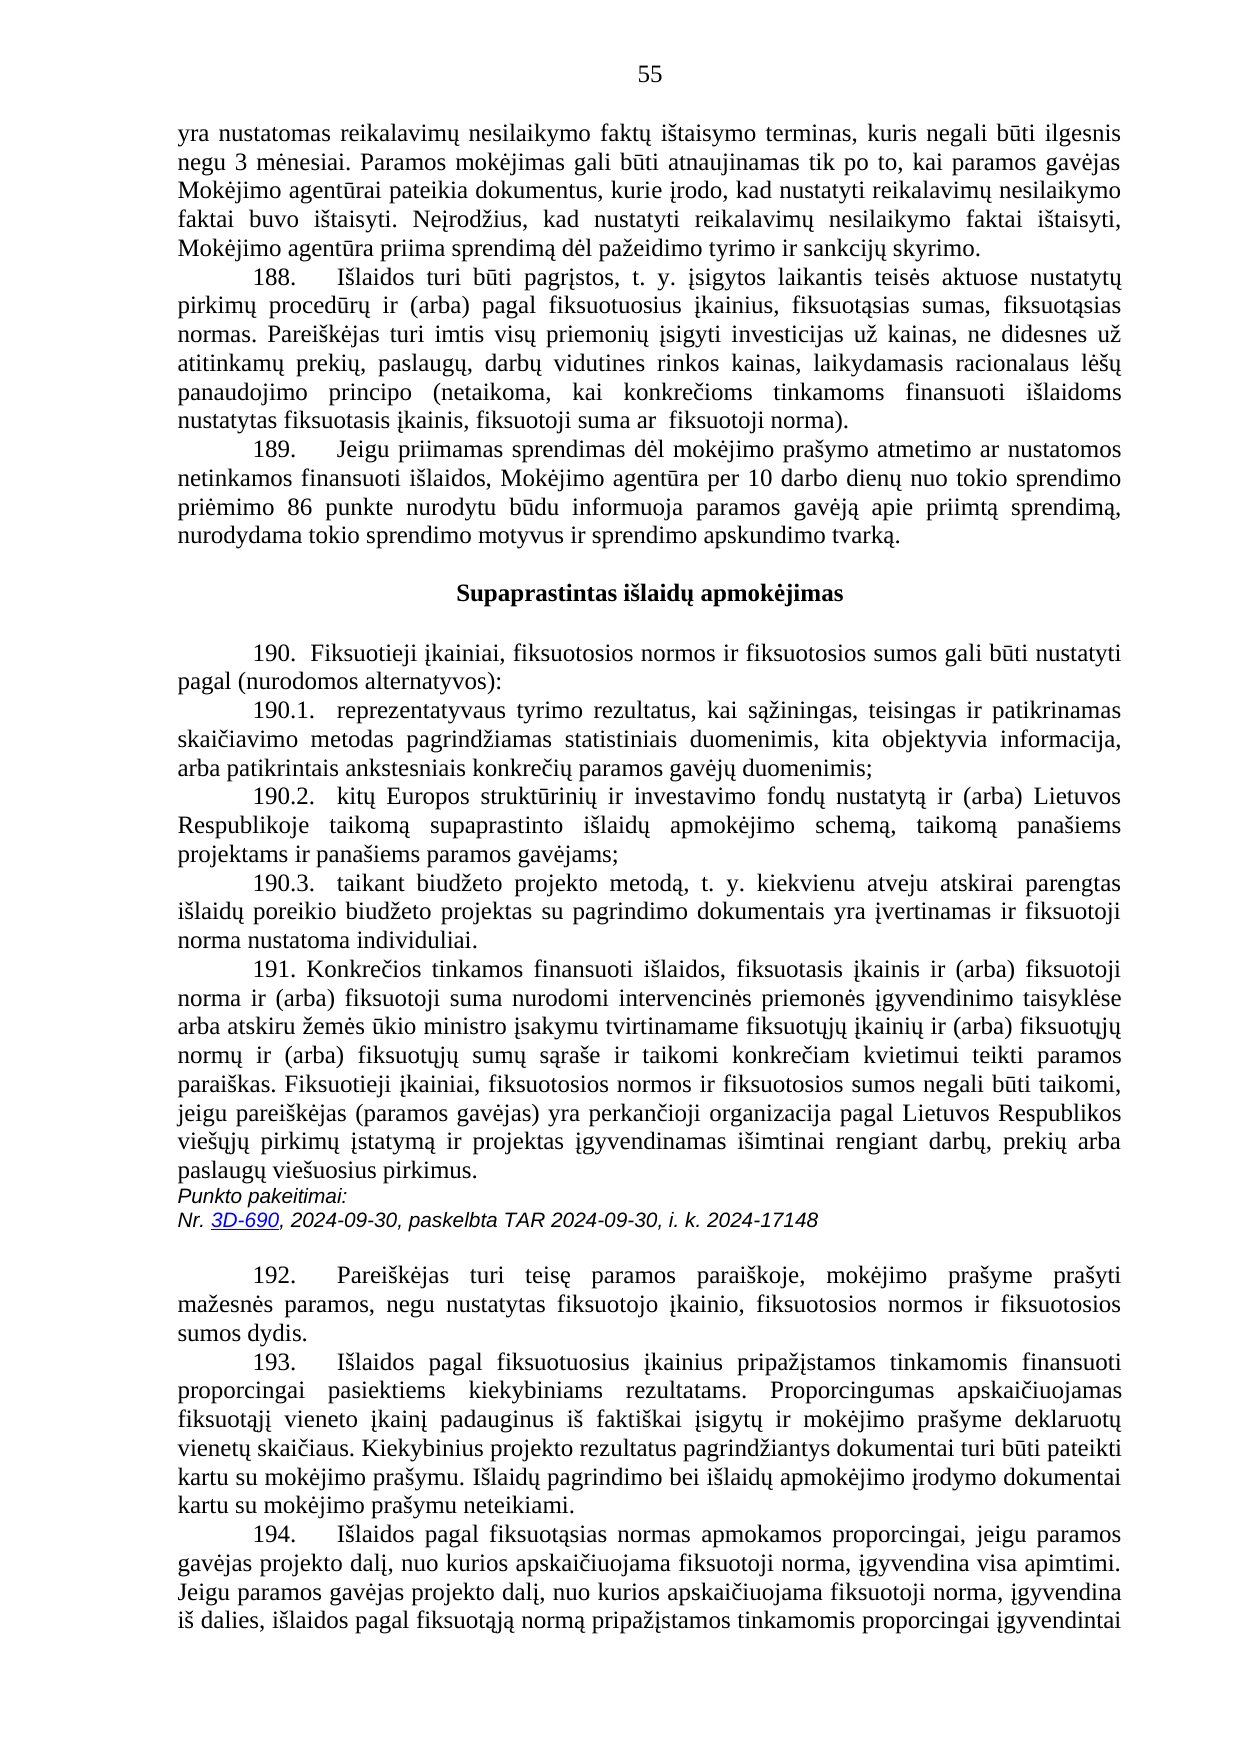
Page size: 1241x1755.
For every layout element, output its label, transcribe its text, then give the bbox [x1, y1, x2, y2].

text 190.3. taikant biudžeto projekto metodą, t. y. kiekvienu atveju atskirai parengtas išlaidų poreikio biudžeto projektas su pagrindimo dokumentais yra įvertinamas ir fiksuotoji norma nustatoma individuliai. [177, 868, 1122, 954]
text 193. Išlaidos pagal fiksuotuosius įkainius pripažįstamos tinkamomis finansuoti proporcingai pasiektiems kiekybiniams rezultatams. Proporcingumas apskaičiuojamas fiksuotąjį vieneto įkainį padauginus iš faktiškai įsigytų ir mokėjimo prašyme deklaruotų vienetų skaičiaus. Kiekybinius projekto rezultatus pagrindžiantys dokumentai turi būti pateikti kartu su mokėjimo prašymu. Išlaidų pagrindimo bei išlaidų apmokėjimo įrodymo dokumentai kartu su mokėjimo prašymu neteikiami. [177, 1347, 1122, 1519]
subtitle Supaprastintas išlaidų apmokėjimas [177, 578, 1122, 607]
text 194. Išlaidos pagal fiksuotąsias normas apmokamos proporcingai, jeigu paramos gavėjas projekto dalį, nuo kurios apskaičiuojama fiksuotoji norma, įgyvendina visa apimtimi. Jeigu paramos gavėjas projekto dalį, nuo kurios apskaičiuojama fiksuotoji norma, įgyvendina iš dalies, išlaidos pagal fiksuotąją normą pripažįstamos tinkamomis proporcingai įgyvendintai [177, 1519, 1122, 1634]
text 190. Fiksuotieji įkainiai, fiksuotosios normos ir fiksuotosios sumos gali būti nustatyti pagal (nurodomos alternatyvos): [177, 638, 1122, 695]
text 192. Pareiškėjas turi teisę paramos paraiškoje, mokėjimo prašyme prašyti mažesnės paramos, negu nustatytas fiksuotojo įkainio, fiksuotosios normos ir fiksuotosios sumos dydis. [177, 1261, 1122, 1347]
text 190.1. reprezentatyvaus tyrimo rezultatus, kai sąžiningas, teisingas ir patikrinamas skaičiavimo metodas pagrindžiamas statistiniais duomenimis, kita objektyvia informacija, arba patikrintais ankstesniais konkrečių paramos gavėjų duomenimis; [177, 695, 1122, 781]
text Nr. 3D-690, 2024-09-30, paskelbta TAR 2024-09-30, i. k. 2024-17148 [177, 1208, 1122, 1232]
text 191. Konkrečios tinkamos finansuoti išlaidos, fiksuotasis įkainis ir (arba) fiksuotoji norma ir (arba) fiksuotoji suma nurodomi intervencinės priemonės įgyvendinimo taisyklėse arba atskiru žemės ūkio ministro įsakymu tvirtinamame fiksuotųjų įkainių ir (arba) fiksuotųjų normų ir (arba) fiksuotųjų sumų sąraše ir taikomi konkrečiam kvietimui teikti paramos paraiškas. Fiksuotieji įkainiai, fiksuotosios normos ir fiksuotosios sumos negali būti taikomi, jeigu pareiškėjas (paramos gavėjas) yra perkančioji organizacija pagal Lietuvos Respublikos viešųjų pirkimų įstatymą ir projektas įgyvendinamas išimtinai rengiant darbų, prekių arba paslaugų viešuosius pirkimus. [177, 954, 1122, 1184]
text 189. Jeigu priimamas sprendimas dėl mokėjimo prašymo atmetimo ar nustatomos netinkamos finansuoti išlaidos, Mokėjimo agentūra per 10 darbo dienų nuo tokio sprendimo priėmimo 86 punkte nurodytu būdu informuoja paramos gavėją apie priimtą sprendimą, nurodydama tokio sprendimo motyvus ir sprendimo apskundimo tvarką. [177, 434, 1122, 549]
text 188. Išlaidos turi būti pagrįstos, t. y. įsigytos laikantis teisės aktuose nustatytų pirkimų procedūrų ir (arba) pagal fiksuotuosius įkainius, fiksuotąsias sumas, fiksuotąsias normas. Pareiškėjas turi imtis visų priemonių įsigyti investicijas už kainas, ne didesnes už atitinkamų prekių, paslaugų, darbų vidutines rinkos kainas, laikydamasis racionalaus lėšų panaudojimo principo (netaikoma, kai konkrečioms tinkamoms finansuoti išlaidoms nustatytas fiksuotasis įkainis, fiksuotoji suma ar fiksuotoji norma). [177, 262, 1122, 434]
text Punkto pakeitimai: [177, 1184, 1122, 1208]
text 190.2. kitų Europos struktūrinių ir investavimo fondų nustatytą ir (arba) Lietuvos Respublikoje taikomą supaprastinto išlaidų apmokėjimo schemą, taikomą panašiems projektams ir panašiems paramos gavėjams; [177, 781, 1122, 868]
text yra nustatomas reikalavimų nesilaikymo faktų ištaisymo terminas, kuris negali būti ilgesnis negu 3 mėnesiai. Paramos mokėjimas gali būti atnaujinamas tik po to, kai paramos gavėjas Mokėjimo agentūrai pateikia dokumentus, kurie įrodo, kad nustatyti reikalavimų nesilaikymo faktai buvo ištaisyti. Neįrodžius, kad nustatyti reikalavimų nesilaikymo faktai ištaisyti, Mokėjimo agentūra priima sprendimą dėl pažeidimo tyrimo ir sankcijų skyrimo. [177, 118, 1122, 262]
